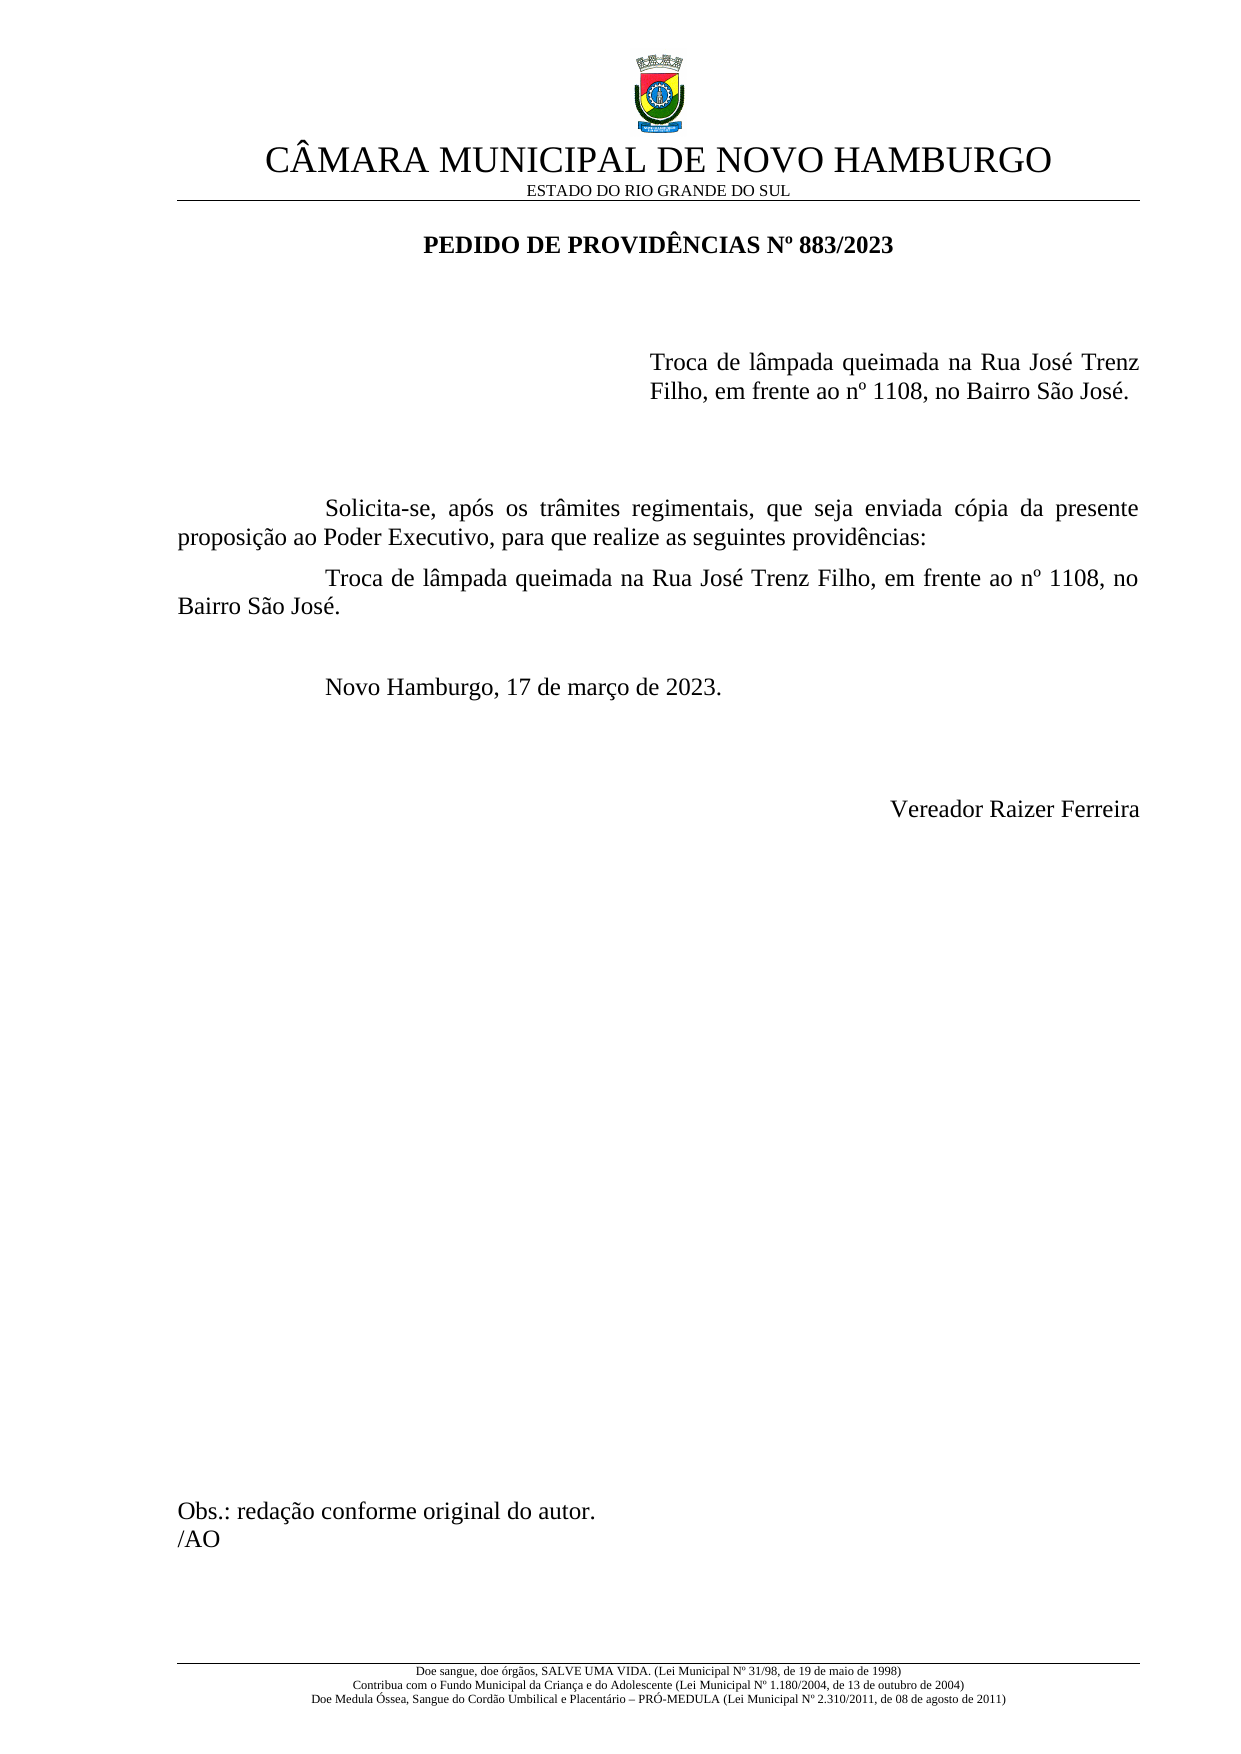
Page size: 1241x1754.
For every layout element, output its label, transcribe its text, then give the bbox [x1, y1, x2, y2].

text Novo Hamburgo, 17 de março de 2023. [177, 672, 1140, 701]
text Obs.: redação conforme original do autor. [177, 1496, 1140, 1524]
text PEDIDO DE PROVIDÊNCIAS Nº 883/2023 [177, 230, 1140, 259]
text Troca de lâmpada queimada na Rua José Trenz Filho, em frente ao nº 1108, no Bairro São José. [177, 563, 1140, 620]
text Troca de lâmpada queimada na Rua José Trenz Filho, em frente ao nº 1108, no Bairro São José. [649, 347, 1140, 405]
text Vereador Raizer Ferreira [177, 794, 1140, 823]
picture [630, 48, 687, 137]
text Solicita-se, após os trâmites regimentais, que seja enviada cópia da presente proposição ao Poder Executivo, para que realize as seguintes providências: [177, 493, 1140, 551]
text /AO [177, 1524, 1140, 1553]
